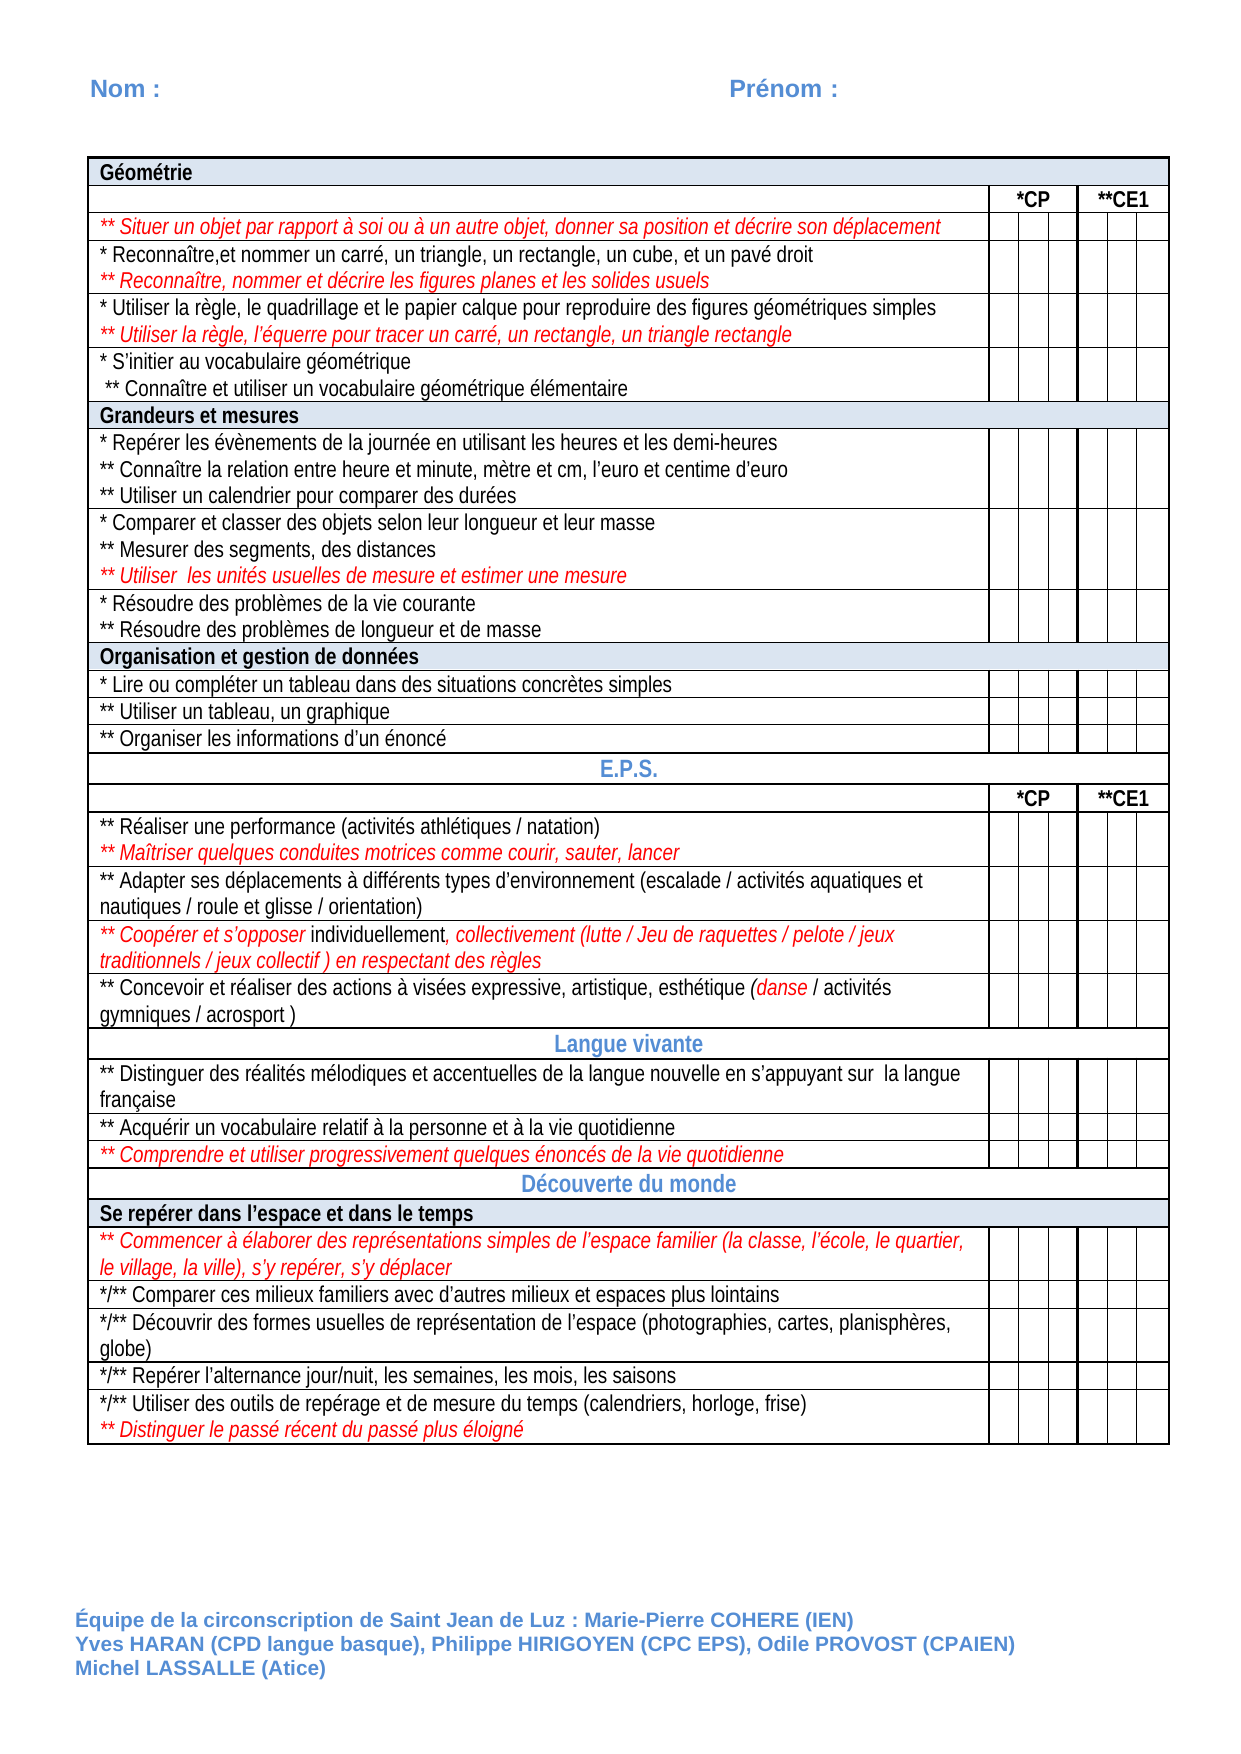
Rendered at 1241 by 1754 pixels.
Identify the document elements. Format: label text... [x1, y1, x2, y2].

table_cell */** Repérer l’alternance jour/nuit, les semaines, les mois, les saisons [89, 1363, 988, 1389]
table_cell [1137, 698, 1168, 724]
table_cell [1079, 1309, 1107, 1361]
table_cell ** Situer un objet par rapport à soi ou à un autre objet, donner sa position et décrire son déplacement [89, 213, 988, 239]
table_cell * Reconnaître,et nommer un carré, un triangle, un rectangle, un cube, et un pavé droit ** Reconnaître, nommer et décrire les figures planes et les solides usuels [89, 241, 988, 293]
table_cell [1019, 867, 1048, 919]
table_cell [1079, 590, 1107, 642]
table_cell [1049, 1141, 1076, 1167]
table_cell [1019, 1281, 1048, 1308]
table_cell [1019, 1060, 1048, 1112]
table_cell [990, 698, 1018, 724]
table_cell ** Acquérir un vocabulaire relatif à la personne et à la vie quotidienne [89, 1114, 988, 1140]
table_cell [1079, 921, 1107, 973]
table_cell [1137, 348, 1168, 401]
table_cell [990, 213, 1018, 239]
table_cell [1019, 1309, 1048, 1361]
table_cell [1137, 921, 1168, 973]
table_cell [1049, 921, 1076, 973]
table_cell [1049, 974, 1076, 1027]
table_cell [990, 1060, 1018, 1112]
table_cell *CP [990, 186, 1076, 212]
table_cell [1108, 241, 1136, 293]
table_cell [1019, 698, 1048, 724]
table_cell [990, 1114, 1018, 1140]
table_cell [990, 671, 1018, 697]
table_cell [990, 921, 1018, 973]
table_cell [1108, 1060, 1136, 1112]
table_cell ** Utiliser un tableau, un graphique [89, 698, 988, 724]
table_cell [1137, 509, 1168, 588]
table_cell [1019, 671, 1048, 697]
table_cell [1108, 698, 1136, 724]
table_cell [1049, 1309, 1076, 1361]
table_cell [89, 186, 988, 212]
table_cell [1079, 294, 1107, 347]
table_cell [1079, 1114, 1107, 1140]
table_cell [990, 590, 1018, 642]
table_cell [1137, 671, 1168, 697]
table_cell [1108, 725, 1136, 752]
table_cell [1137, 725, 1168, 752]
table_cell [990, 1390, 1018, 1442]
table_cell [1049, 671, 1076, 697]
table_cell * Repérer les évènements de la journée en utilisant les heures et les demi-heures ** Connaître la relation entre heure et minute, mètre et cm, l’euro et centime d’euro ** Utiliser un calendrier pour comparer des durées [89, 429, 988, 508]
table_cell Organisation et gestion de données [89, 643, 1168, 669]
table_cell [1019, 241, 1048, 293]
table_cell [990, 867, 1018, 919]
table_cell *CP [990, 785, 1076, 811]
table_cell [1079, 974, 1107, 1027]
table_cell ** Concevoir et réaliser des actions à visées expressive, artistique, esthétique (danse / activités gymniques / acrosport ) [89, 974, 988, 1027]
table_cell [1108, 590, 1136, 642]
table_cell [1079, 1141, 1107, 1167]
table_cell [1049, 867, 1076, 919]
table_cell [1079, 813, 1107, 866]
table_cell [990, 294, 1018, 347]
table_cell ** Réaliser une performance (activités athlétiques / natation) ** Maîtriser quelques conduites motrices comme courir, sauter, lancer [89, 813, 988, 866]
table_cell [1019, 429, 1048, 508]
table_cell [1049, 348, 1076, 401]
table_cell */** Découvrir des formes usuelles de représentation de l’espace (photographies, cartes, planisphères, globe) [89, 1309, 988, 1361]
table_cell [1137, 1281, 1168, 1308]
table_cell * Lire ou compléter un tableau dans des situations concrètes simples [89, 671, 988, 697]
table_cell [990, 1228, 1018, 1280]
table_cell [1079, 348, 1107, 401]
table_cell ** Coopérer et s’opposer individuellement, collectivement (lutte / Jeu de raquettes / pelote / jeux traditionnels / jeux collectif ) en respectant des règles [89, 921, 988, 973]
table_cell [1079, 1390, 1107, 1442]
table_cell [1019, 348, 1048, 401]
table_cell [1049, 725, 1076, 752]
table_cell **CE1 [1079, 186, 1168, 212]
table_cell [1049, 1114, 1076, 1140]
table_cell [1137, 1390, 1168, 1442]
table_cell [1079, 1363, 1107, 1389]
table_cell [1079, 509, 1107, 588]
table_cell Grandeurs et mesures [89, 402, 1168, 428]
table_cell ** Comprendre et utiliser progressivement quelques énoncés de la vie quotidienne [89, 1141, 988, 1167]
table_cell [1049, 698, 1076, 724]
table_cell [1019, 1228, 1048, 1280]
table_cell Langue vivante [89, 1029, 1168, 1058]
table_cell [1079, 213, 1107, 239]
table_cell [1019, 1363, 1048, 1389]
table_cell [990, 1363, 1018, 1389]
table_cell [1137, 429, 1168, 508]
table_cell Découverte du monde [89, 1169, 1168, 1198]
table_cell */** Utiliser des outils de repérage et de mesure du temps (calendriers, horloge, frise) ** Distinguer le passé récent du passé plus éloigné [89, 1390, 988, 1442]
table_cell [1137, 1114, 1168, 1140]
table_cell [1019, 590, 1048, 642]
table_cell [1049, 1228, 1076, 1280]
table_cell E.P.S. [89, 754, 1168, 782]
table_cell [1049, 1281, 1076, 1308]
table_cell [1079, 698, 1107, 724]
table_cell [1049, 1363, 1076, 1389]
table_cell [1137, 1060, 1168, 1112]
table_cell [1108, 1141, 1136, 1167]
table_cell [1049, 213, 1076, 239]
table_cell [990, 1141, 1018, 1167]
table_cell [990, 813, 1018, 866]
table_cell [1108, 348, 1136, 401]
table_cell ** Organiser les informations d’un énoncé [89, 725, 988, 752]
table_cell [1108, 509, 1136, 588]
table_cell ** Commencer à élaborer des représentations simples de l’espace familier (la classe, l’école, le quartier, le village, la ville), s’y repérer, s’y déplacer [89, 1228, 988, 1280]
table_cell [1019, 1390, 1048, 1442]
table_cell [1019, 974, 1048, 1027]
table_cell [1049, 509, 1076, 588]
table_cell [990, 1281, 1018, 1308]
table_cell [1079, 429, 1107, 508]
table_cell [1049, 813, 1076, 866]
table_cell [990, 241, 1018, 293]
table_cell [1108, 1281, 1136, 1308]
table_cell [1019, 921, 1048, 973]
table_cell [1108, 671, 1136, 697]
table_cell [1137, 1141, 1168, 1167]
table_cell [1108, 1363, 1136, 1389]
table_cell [1049, 1390, 1076, 1442]
table_cell [1049, 241, 1076, 293]
table_cell Se repérer dans l’espace et dans le temps [89, 1200, 1168, 1226]
table_cell **CE1 [1079, 785, 1168, 811]
table_cell [1108, 1228, 1136, 1280]
table_cell * Résoudre des problèmes de la vie courante ** Résoudre des problèmes de longueur et de masse [89, 590, 988, 642]
table_cell [1019, 813, 1048, 866]
table_cell * Comparer et classer des objets selon leur longueur et leur masse ** Mesurer des segments, des distances ** Utiliser les unités usuelles de mesure et estimer une mesure [89, 509, 988, 588]
table_cell [990, 725, 1018, 752]
table_cell [1079, 241, 1107, 293]
table_cell [1137, 974, 1168, 1027]
table_cell [1137, 590, 1168, 642]
table_cell [1019, 213, 1048, 239]
table_cell [990, 974, 1018, 1027]
table_cell [1137, 1363, 1168, 1389]
table_cell [1079, 1228, 1107, 1280]
table_cell ** Adapter ses déplacements à différents types d’environnement (escalade / activités aquatiques et nautiques / roule et glisse / orientation) [89, 867, 988, 919]
table_cell [89, 785, 988, 811]
table_cell [1079, 1060, 1107, 1112]
table_cell [1108, 1114, 1136, 1140]
table_cell [1137, 1228, 1168, 1280]
table_cell [1137, 867, 1168, 919]
table_cell [990, 429, 1018, 508]
table_cell [1137, 213, 1168, 239]
table_cell [1019, 509, 1048, 588]
table_cell * Utiliser la règle, le quadrillage et le papier calque pour reproduire des figures géométriques simples ** Utiliser la règle, l’équerre pour tracer un carré, un rectangle, un triangle rectangle [89, 294, 988, 347]
table_cell [1137, 241, 1168, 293]
table_cell [1108, 921, 1136, 973]
table_cell [1079, 725, 1107, 752]
table_cell * S’initier au vocabulaire géométrique ** Connaître et utiliser un vocabulaire géométrique élémentaire [89, 348, 988, 401]
table_cell [1079, 867, 1107, 919]
table_cell [1108, 429, 1136, 508]
table_cell [1019, 725, 1048, 752]
table_cell [1137, 813, 1168, 866]
table_cell [1108, 1390, 1136, 1442]
table_cell [990, 509, 1018, 588]
table_cell [1019, 294, 1048, 347]
table_cell [1137, 294, 1168, 347]
table_cell [1108, 974, 1136, 1027]
table_cell [1137, 1309, 1168, 1361]
table_cell [1108, 867, 1136, 919]
table_cell [1108, 294, 1136, 347]
table_cell */** Comparer ces milieux familiers avec d’autres milieux et espaces plus lointains [89, 1281, 988, 1308]
table_cell [990, 348, 1018, 401]
table_cell [1049, 1060, 1076, 1112]
table_cell ** Distinguer des réalités mélodiques et accentuelles de la langue nouvelle en s’appuyant sur la langue française [89, 1060, 988, 1112]
table_cell [1108, 813, 1136, 866]
table_cell [1079, 1281, 1107, 1308]
table_cell [1049, 429, 1076, 508]
table_cell [1108, 213, 1136, 239]
table_cell [1019, 1114, 1048, 1140]
table_cell [1079, 671, 1107, 697]
table_cell [1108, 1309, 1136, 1361]
table_cell [1049, 590, 1076, 642]
table_header Géométrie [89, 159, 1168, 185]
table_cell [990, 1309, 1018, 1361]
table_cell [1019, 1141, 1048, 1167]
table_cell [1049, 294, 1076, 347]
